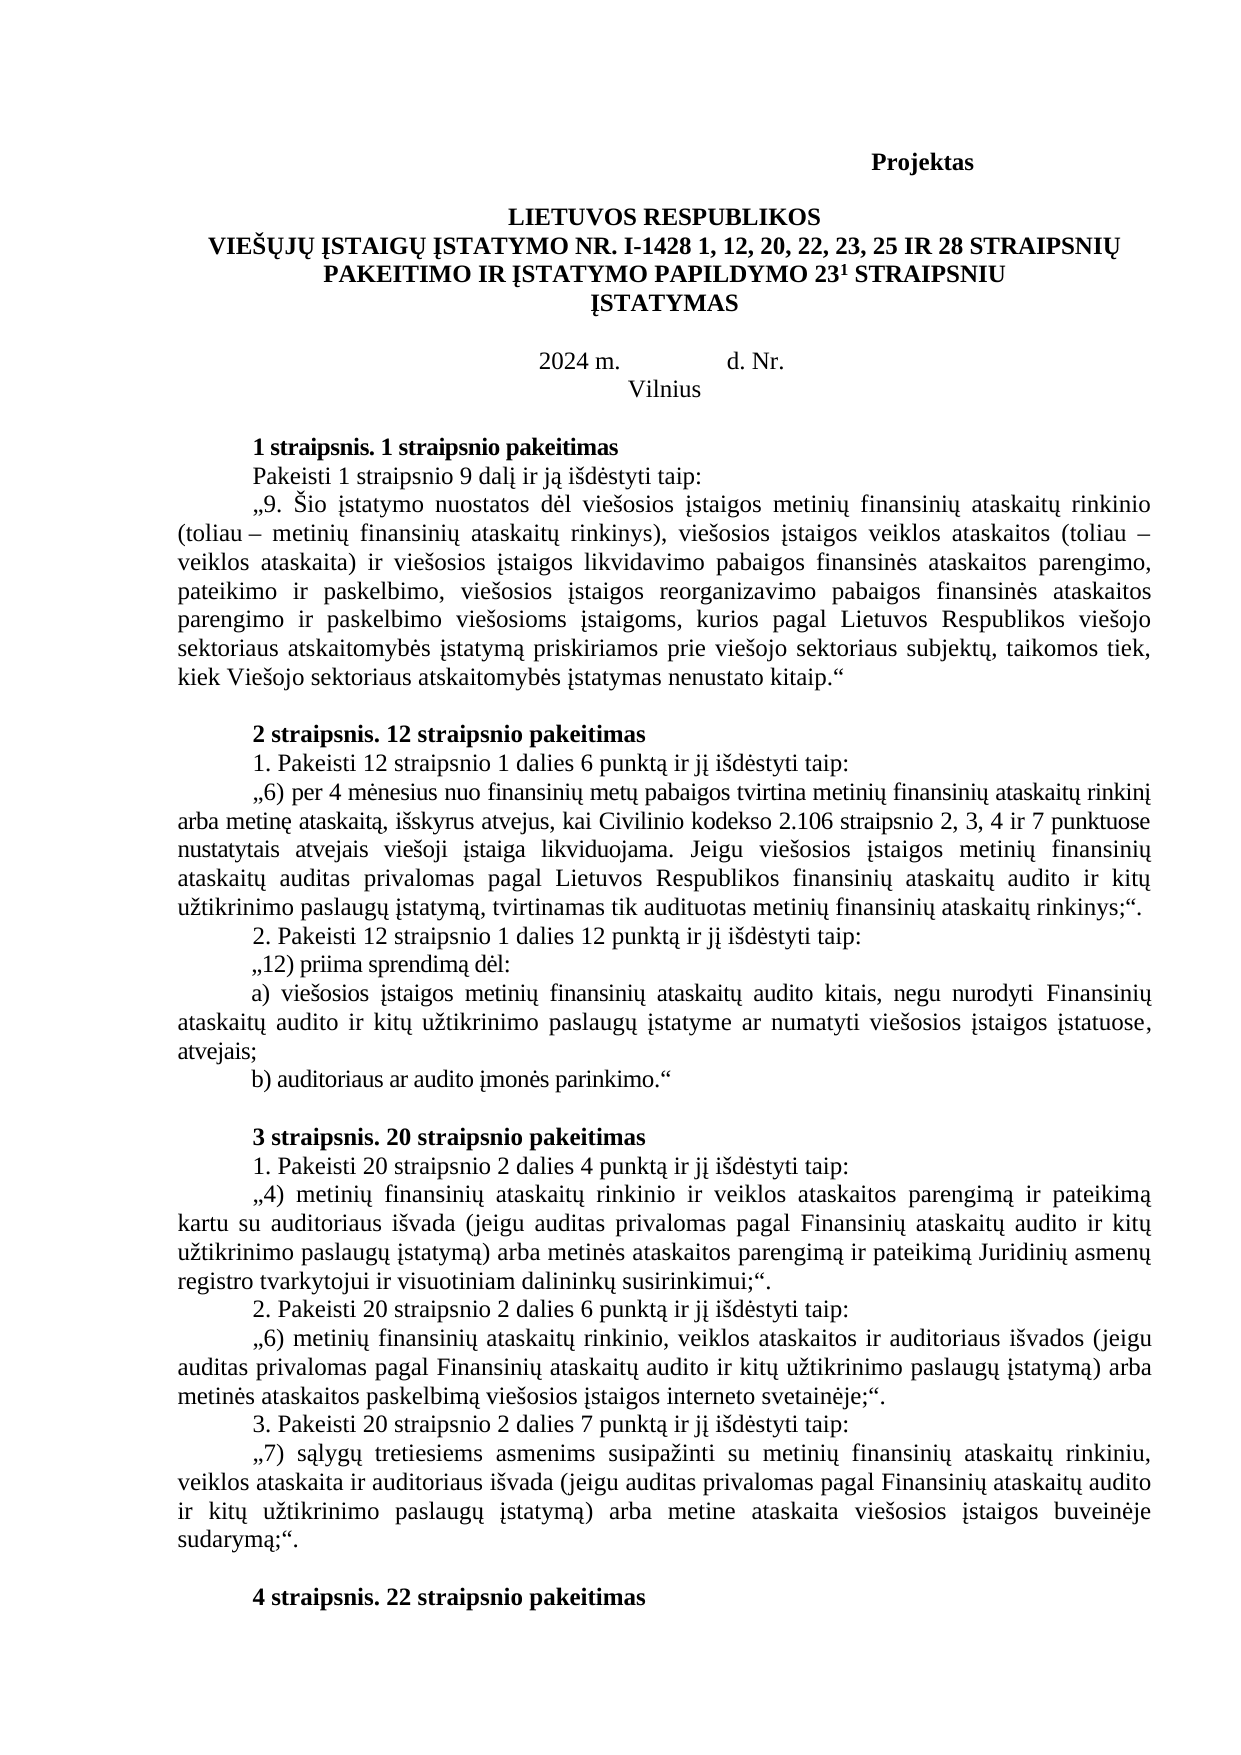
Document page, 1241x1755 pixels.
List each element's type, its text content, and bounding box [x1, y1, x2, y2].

text „12) priima sprendimą dėl: [177, 949, 1152, 978]
text „4) metinių finansinių ataskaitų rinkinio ir veiklos ataskaitos parengimą ir pateikimą kartu su auditoriaus išvada (jeigu auditas privalomas pagal Finansinių ataskaitų audito ir kitų užtikrinimo paslaugų įstatymą) arba metinės ataskaitos parengimą ir pateikimą Juridinių asmenų registro tvarkytojui ir visuotiniam dalininkų susirinkimui;“. [177, 1179, 1152, 1294]
text 2. Pakeisti 12 straipsnio 1 dalies 12 punktą ir jį išdėstyti taip: [177, 921, 1152, 949]
text „7) sąlygų tretiesiems asmenims susipažinti su metinių finansinių ataskaitų rinkiniu, veiklos ataskaita ir auditoriaus išvada (jeigu auditas privalomas pagal Finansinių ataskaitų audito ir kitų užtikrinimo paslaugų įstatymą) arba metine ataskaita viešosios įstaigos buveinėje sudarymą;“. [177, 1438, 1152, 1553]
text Vilnius [177, 374, 1152, 403]
text „6) metinių finansinių ataskaitų rinkinio, veiklos ataskaitos ir auditoriaus išvados (jeigu auditas privalomas pagal Finansinių ataskaitų audito ir kitų užtikrinimo paslaugų įstatymą) arba metinės ataskaitos paskelbimą viešosios įstaigos interneto svetainėje;“. [177, 1323, 1152, 1409]
text a) viešosios įstaigos metinių finansinių ataskaitų audito kitais, negu nurodyti Finansinių ataskaitų audito ir kitų užtikrinimo paslaugų įstatyme ar numatyti viešosios įstaigos įstatuose, atvejais; [177, 978, 1152, 1064]
text Projektas [871, 147, 1152, 176]
text b) auditoriaus ar audito įmonės parinkimo.“ [177, 1064, 1152, 1093]
text „6) per 4 mėnesius nuo finansinių metų pabaigos tvirtina metinių finansinių ataskaitų rinkinį arba metinę ataskaitą, išskyrus atvejus, kai Civilinio kodekso 2.106 straipsnio 2, 3, 4 ir 7 punktuose nustatytais atvejais viešoji įstaiga likviduojama. Jeigu viešosios įstaigos metinių finansinių ataskaitų auditas privalomas pagal Lietuvos Respublikos finansinių ataskaitų audito ir kitų užtikrinimo paslaugų įstatymą, tvirtinamas tik audituotas metinių finansinių ataskaitų rinkinys;“. [177, 777, 1152, 921]
text 3 straipsnis. 20 straipsnio pakeitimas [177, 1122, 1152, 1151]
text „9. Šio įstatymo nuostatos dėl viešosios įstaigos metinių finansinių ataskaitų rinkinio (toliau – metinių finansinių ataskaitų rinkinys), viešosios įstaigos veiklos ataskaitos (toliau – veiklos ataskaita) ir viešosios įstaigos likvidavimo pabaigos finansinės ataskaitos parengimo, pateikimo ir paskelbimo, viešosios įstaigos reorganizavimo pabaigos finansinės ataskaitos parengimo ir paskelbimo viešosioms įstaigoms, kurios pagal Lietuvos Respublikos viešojo sektoriaus atskaitomybės įstatymą priskiriamos prie viešojo sektoriaus subjektų, taikomos tiek, kiek Viešojo sektoriaus atskaitomybės įstatymas nenustato kitaip.“ [177, 489, 1152, 691]
text 2024 m. d. Nr. [177, 346, 1152, 374]
text LIETUVOS RESPUBLIKOS [177, 202, 1152, 231]
text Pakeisti 1 straipsnio 9 dalį ir ją išdėstyti taip: [177, 461, 1152, 489]
text 2 straipsnis. 12 straipsnio pakeitimas [177, 719, 1152, 748]
text 1 straipsnis. 1 straipsnio pakeitimas [177, 432, 1152, 461]
text 1. Pakeisti 20 straipsnio 2 dalies 4 punktą ir jį išdėstyti taip: [177, 1151, 1152, 1179]
text 2. Pakeisti 20 straipsnio 2 dalies 6 punktą ir jį išdėstyti taip: [177, 1294, 1152, 1323]
text VIEŠŲJŲ ĮSTAIGŲ ĮSTATYMO NR. I-1428 1, 12, 20, 22, 23, 25 IR 28 STRAIPSNIŲ PAKEITIMO IR ĮSTATYMO PAPILDYMO 231 STRAIPSNIU [177, 231, 1152, 288]
text 3. Pakeisti 20 straipsnio 2 dalies 7 punktą ir jį išdėstyti taip: [177, 1409, 1152, 1438]
text 1. Pakeisti 12 straipsnio 1 dalies 6 punktą ir jį išdėstyti taip: [177, 748, 1152, 777]
text ĮSTATYMAS [177, 288, 1152, 317]
text 4 straipsnis. 22 straipsnio pakeitimas [177, 1582, 1152, 1611]
